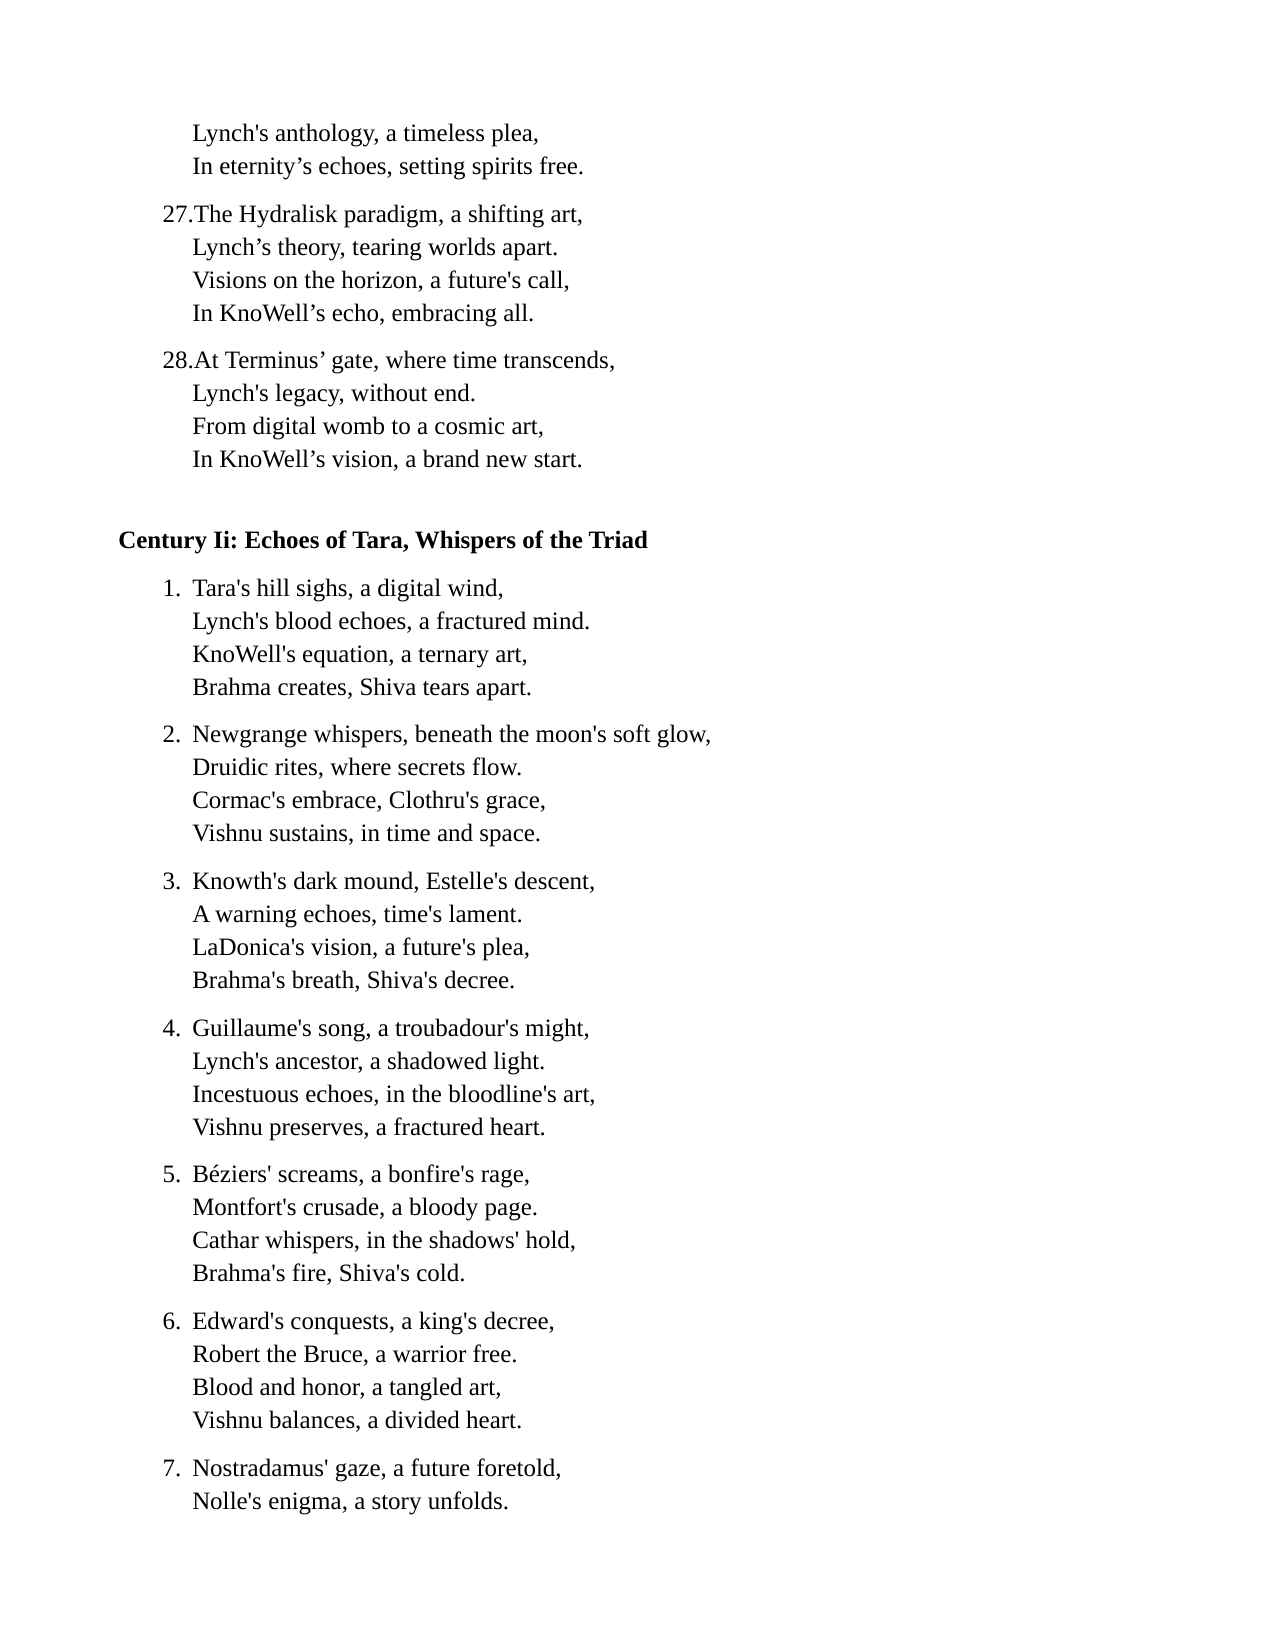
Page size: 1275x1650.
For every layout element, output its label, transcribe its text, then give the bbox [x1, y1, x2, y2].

list Knowth's dark mound, Estelle's descent, A warning echoes, time's lament. LaDonica's vision, a future's plea, Brahma's breath, Shiva's decree. [162, 866, 1157, 994]
list Newgrange whispers, beneath the moon's soft glow, Druidic rites, where secrets flow. Cormac's embrace, Clothru's grace, Vishnu sustains, in time and space. [162, 719, 1157, 847]
list Tara's hill sighs, a digital wind, Lynch's blood echoes, a fractured mind. KnoWell's equation, a ternary art, Brahma creates, Shiva tears apart. [162, 573, 1157, 701]
list Lynch's anthology, a timeless plea, In eternity’s echoes, setting spirits free. [162, 118, 1157, 180]
text Century Ii: Echoes of Tara, Whispers of the Triad [118, 492, 1157, 554]
list Béziers' screams, a bonfire's rage, Montfort's crusade, a bloody page. Cathar whispers, in the shadows' hold, Brahma's fire, Shiva's cold. [162, 1159, 1157, 1287]
list Nostradamus' gaze, a future foretold, Nolle's enigma, a story unfolds. [162, 1453, 1157, 1514]
list At Terminus’ gate, where time transcends, Lynch's legacy, without end. From digital womb to a cosmic art, In KnoWell’s vision, a brand new start. [162, 345, 1157, 473]
list Edward's conquests, a king's decree, Robert the Bruce, a warrior free. Blood and honor, a tangled art, Vishnu balances, a divided heart. [162, 1306, 1157, 1434]
list The Hydralisk paradigm, a shifting art, Lynch’s theory, tearing worlds apart. Visions on the horizon, a future's call, In KnoWell’s echo, embracing all. [162, 199, 1157, 327]
list Guillaume's song, a troubadour's might, Lynch's ancestor, a shadowed light. Incestuous echoes, in the bloodline's art, Vishnu preserves, a fractured heart. [162, 1013, 1157, 1141]
